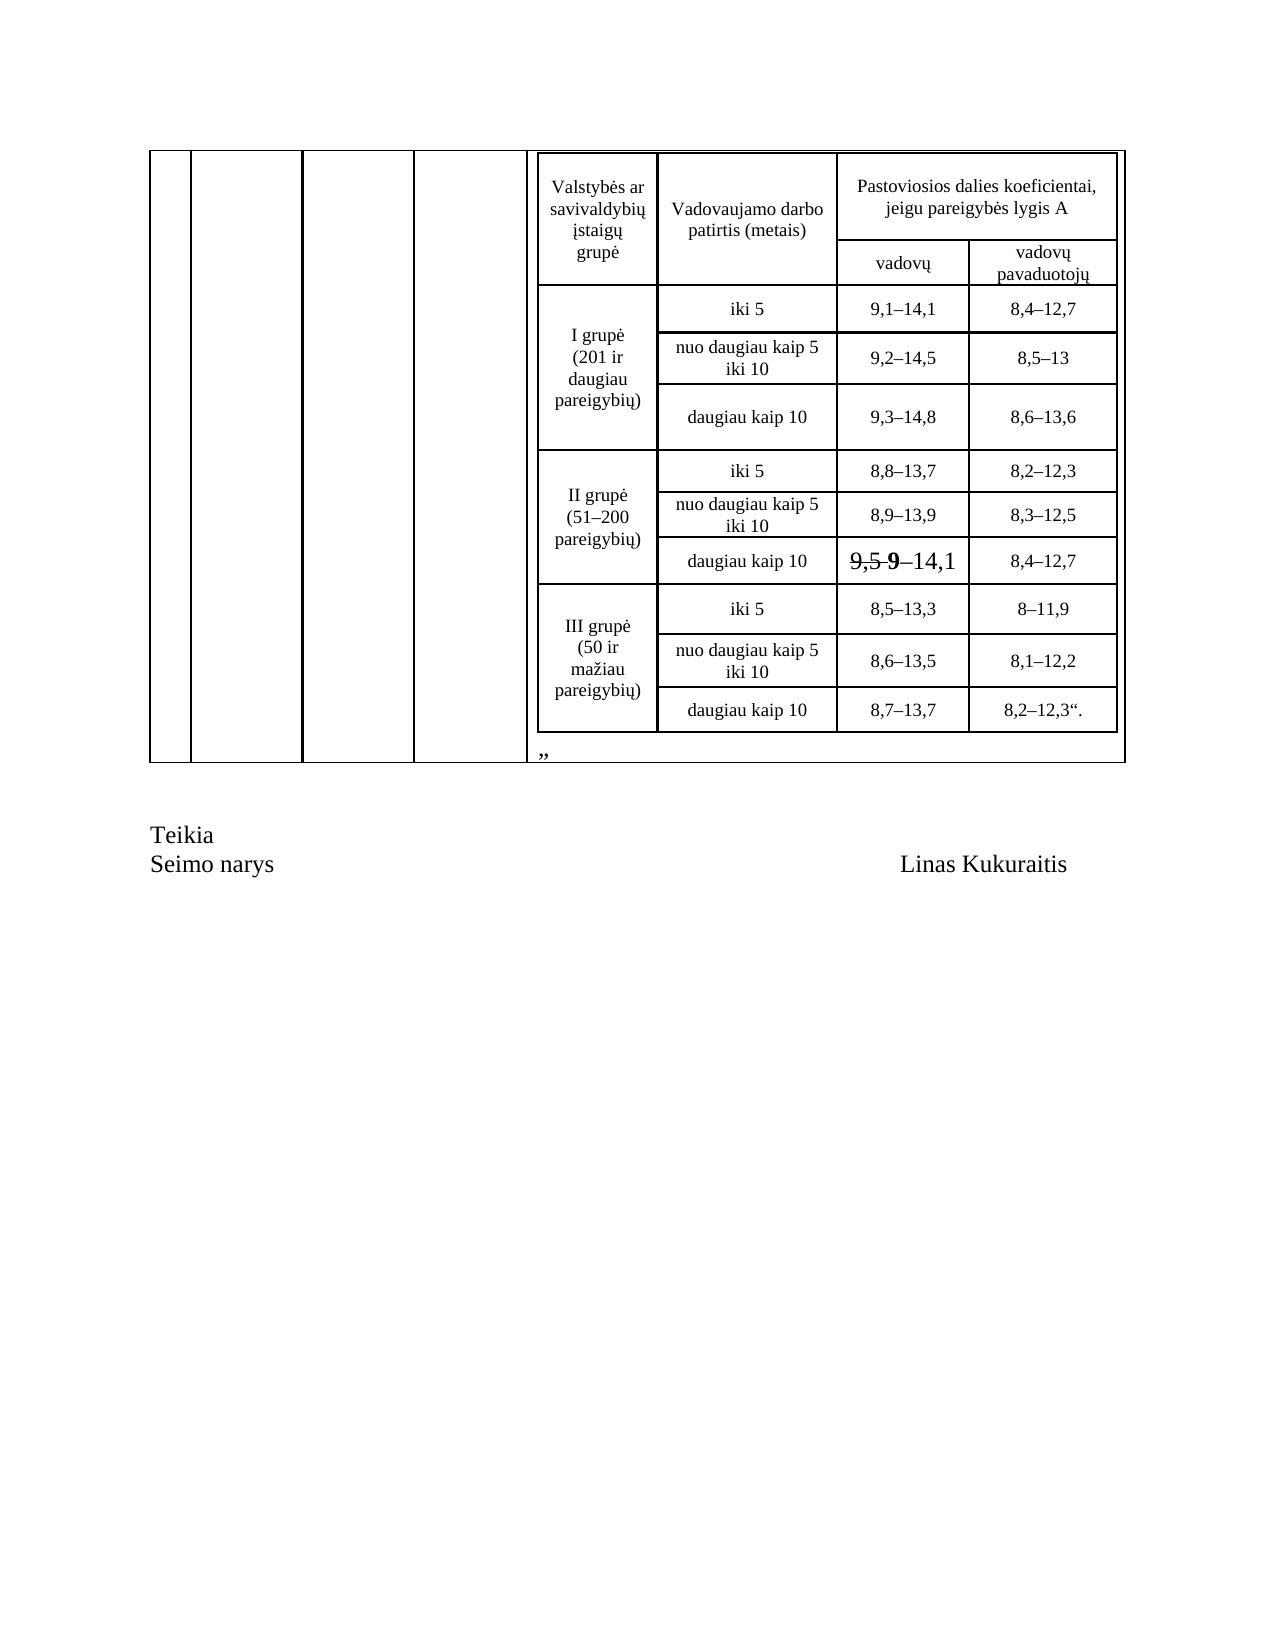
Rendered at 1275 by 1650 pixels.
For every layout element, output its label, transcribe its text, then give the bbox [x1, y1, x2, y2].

table_cell 8,4–12,7 [970, 286, 1116, 331]
table_cell 8,6–13,5 [838, 635, 968, 686]
table_cell 8,2–12,3“. [970, 688, 1116, 731]
table_cell I grupė (201 ir daugiau pareigybių) [539, 286, 656, 449]
table_cell 9,1–14,1 [838, 286, 968, 331]
table_cell 9,3–14,8 [838, 385, 968, 449]
table_cell nuo daugiau kaip 5 iki 10 [659, 635, 836, 686]
table_cell III grupė (50 ir mažiau pareigybių) [539, 585, 656, 731]
table_cell 8,3–12,5 [970, 493, 1116, 536]
table_cell 8,4–12,7 [970, 538, 1116, 583]
table_cell 9,2–14,5 [838, 334, 968, 382]
table_cell 8,1–12,2 [970, 635, 1116, 686]
text Teikia [150, 820, 1125, 849]
table_cell iki 5 [659, 286, 836, 331]
table_cell 8,8–13,7 [838, 451, 968, 491]
text Seimo narys Linas Kukuraitis [150, 849, 1125, 906]
table_cell [151, 151, 190, 762]
table_cell daugiau kaip 10 [659, 688, 836, 731]
table_cell 8,5–13,3 [838, 585, 968, 633]
table_cell 8,9–13,9 [838, 493, 968, 536]
table_cell [304, 151, 413, 762]
table_header Valstybės ar savivaldybių įstaigų grupė [539, 154, 656, 284]
table_cell iki 5 [659, 451, 836, 491]
table_cell vadovų [838, 241, 968, 284]
table_cell 8–11,9 [970, 585, 1116, 633]
table_cell „ [528, 151, 1124, 762]
table_cell 8,6–13,6 [970, 385, 1116, 449]
table_cell 8,7–13,7 [838, 688, 968, 731]
table_cell II grupė (51–200 pareigybių) [539, 451, 656, 583]
table_cell [192, 151, 301, 762]
table_cell [415, 151, 526, 762]
table_cell nuo daugiau kaip 5 iki 10 [659, 493, 836, 536]
table_cell 8,2–12,3 [970, 451, 1116, 491]
table_header Pastoviosios dalies koeficientai, jeigu pareigybės lygis A [838, 154, 1116, 239]
table_cell vadovų pavaduotojų [970, 241, 1116, 284]
table_cell 9,5 9–14,1 [838, 538, 968, 583]
table_cell nuo daugiau kaip 5 iki 10 [659, 334, 836, 382]
table_cell daugiau kaip 10 [659, 538, 836, 583]
table_cell 8,5–13 [970, 334, 1116, 382]
table_cell daugiau kaip 10 [659, 385, 836, 449]
table_cell iki 5 [659, 585, 836, 633]
table_header Vadovaujamo darbo patirtis (metais) [659, 154, 836, 284]
